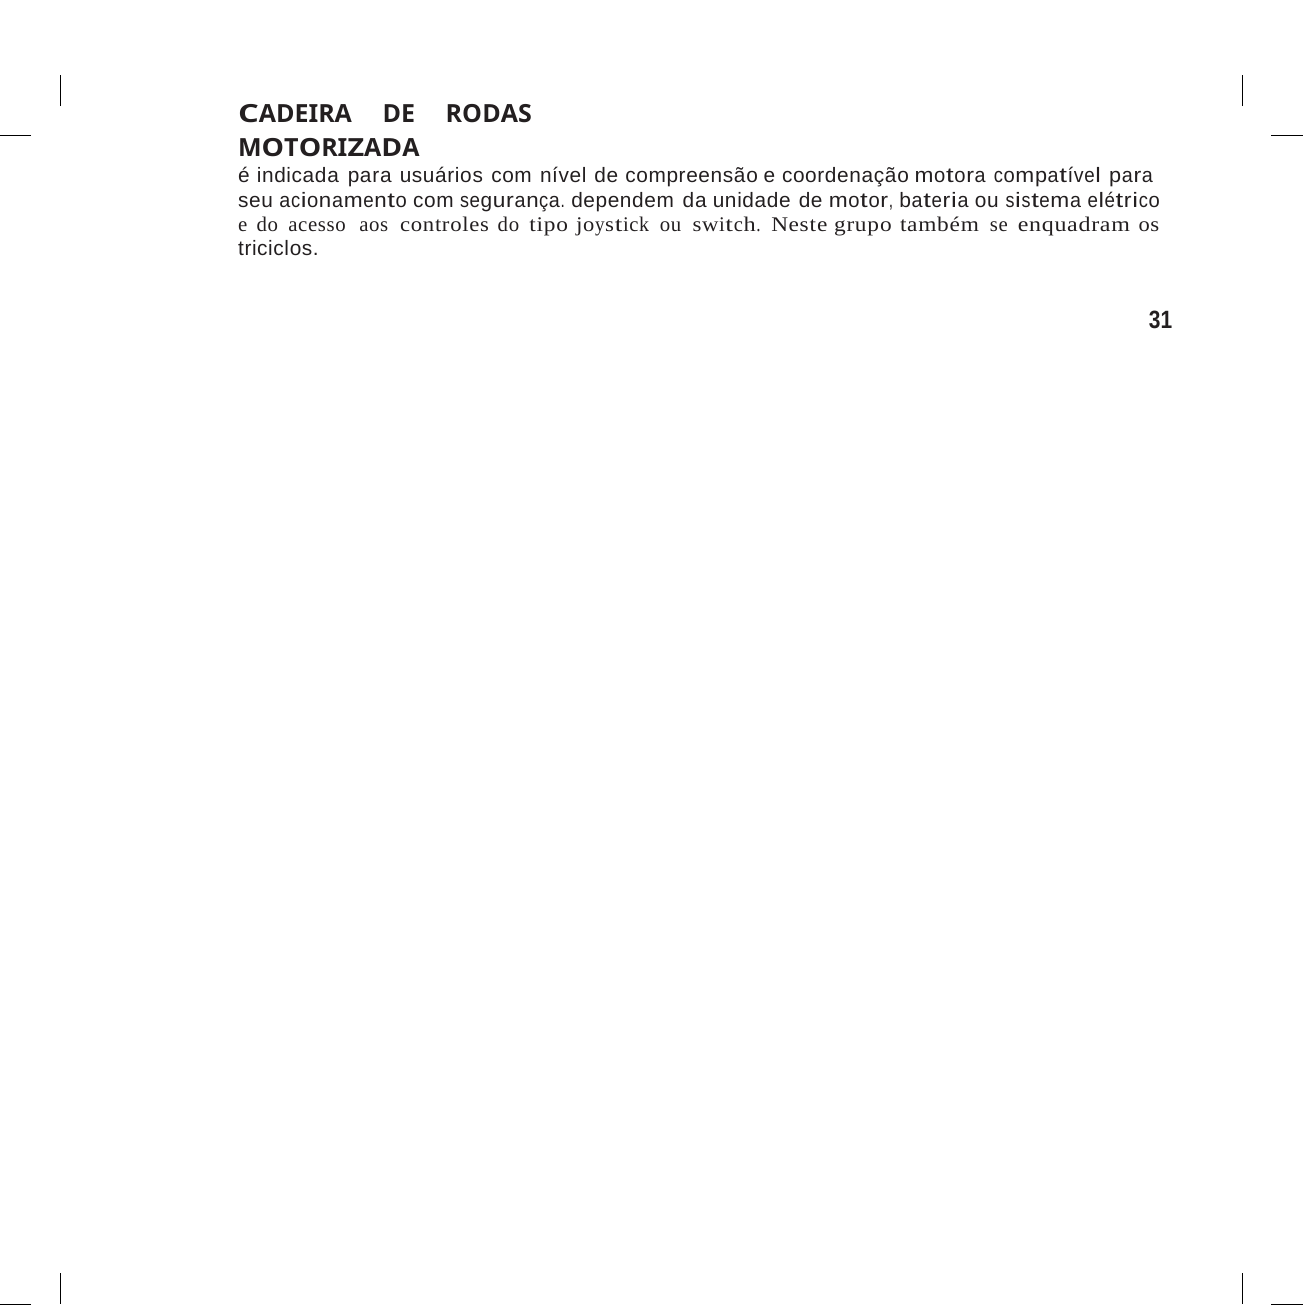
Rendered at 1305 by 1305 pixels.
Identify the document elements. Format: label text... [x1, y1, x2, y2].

text CADEIRA DE RODAS MOTORIZADA [238, 96, 532, 164]
text 31 [0, 305, 1172, 333]
text é indicada para usuários com nível de compreensão e coordenação motora compatível para [238, 164, 1160, 187]
text seu acionamento com segurança. dependem da unidade de motor, bateria ou sistema elétrico e do acesso aos controles do tipo joystick ou switch. Neste grupo também se enquadram os triciclos. [238, 188, 1161, 260]
